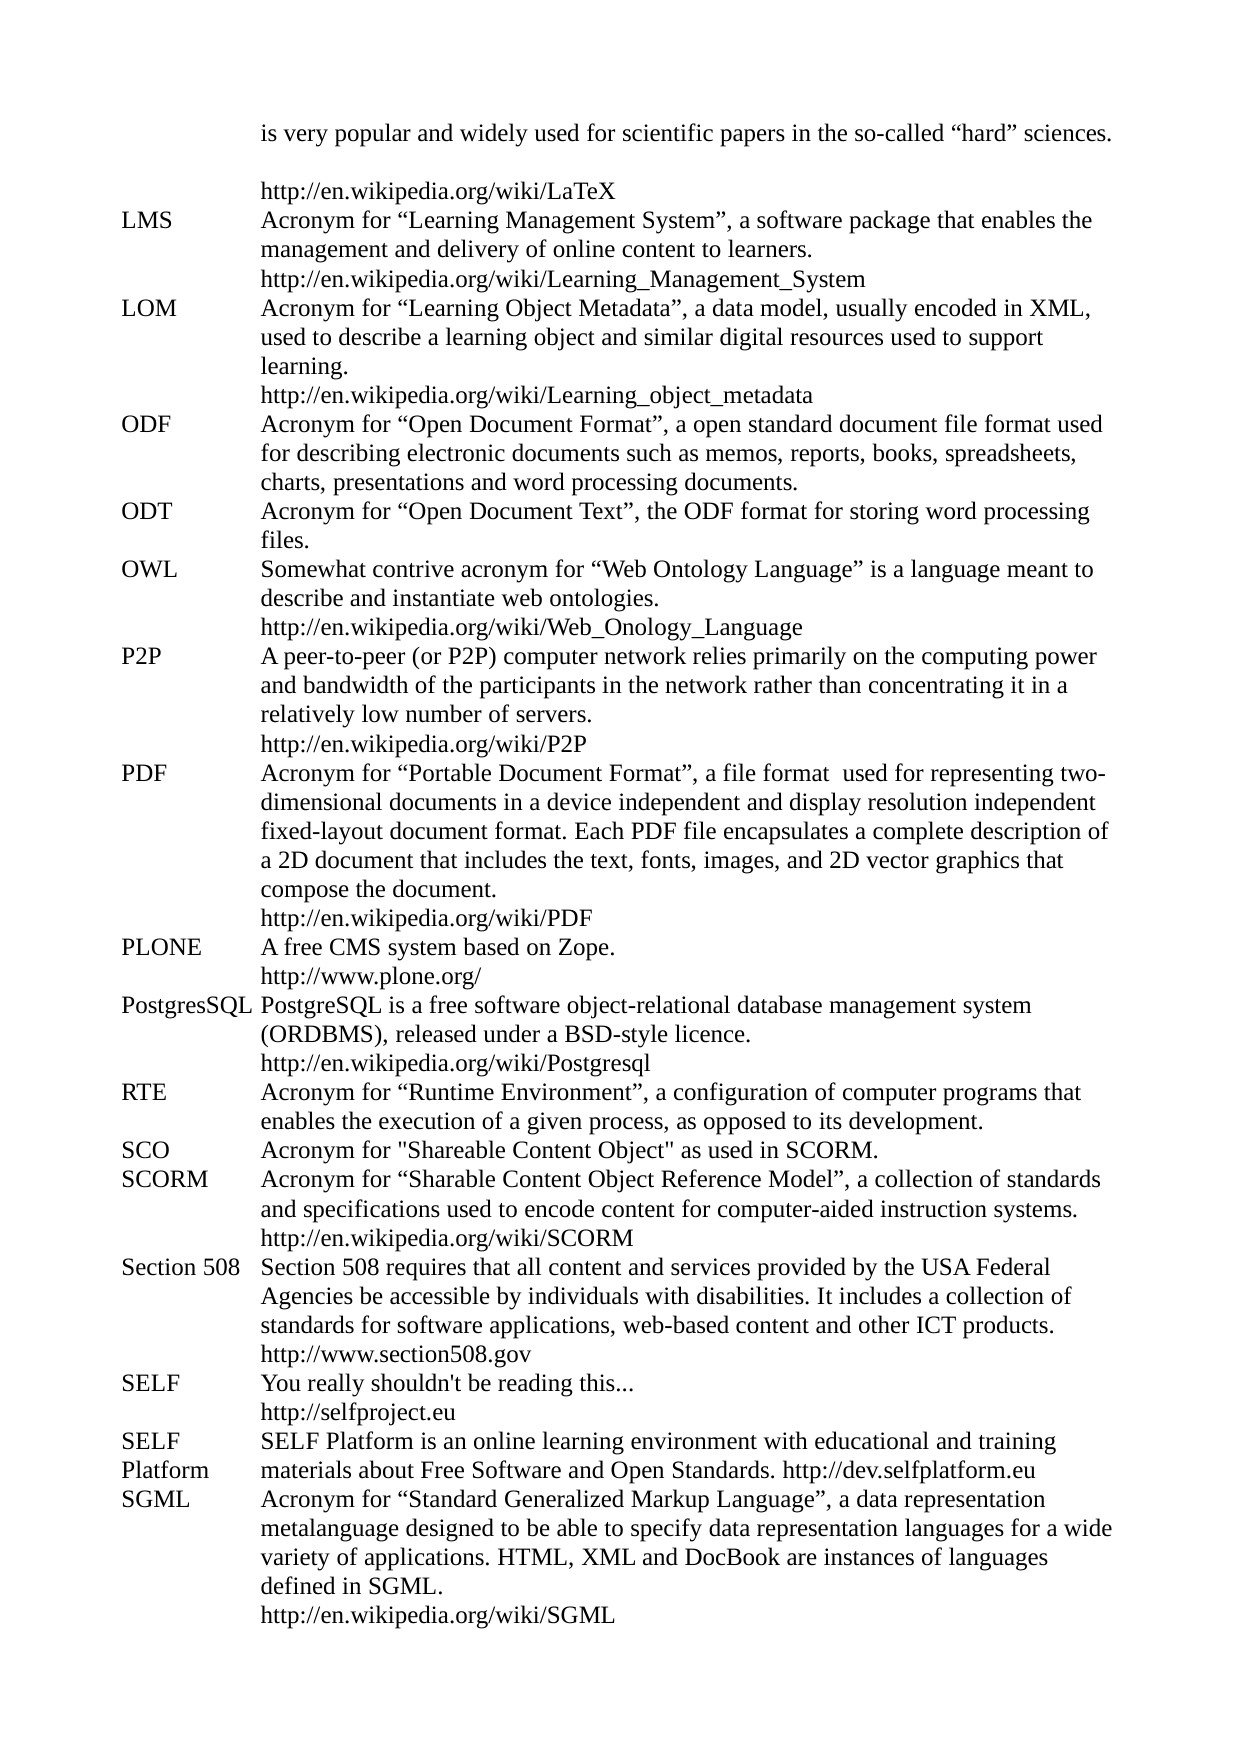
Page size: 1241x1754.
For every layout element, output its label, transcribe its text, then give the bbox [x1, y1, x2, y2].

table_cell LMS [118, 205, 257, 292]
table_cell ODF [118, 409, 257, 496]
table_cell Acronym for “Open Document Format”, a open standard document file format used for describing electronic documents such as memos, reports, books, spreadsheets, charts, presentations and word processing documents. [257, 409, 1122, 496]
table_cell Acronym for "Shareable Content Object" as used in SCORM. [257, 1135, 1122, 1164]
table_cell ODT [118, 496, 257, 554]
table_cell Acronym for “Open Document Text”, the ODF format for storing word processing files. [257, 496, 1122, 554]
table_cell Acronym for “Sharable Content Object Reference Model”, a collection of standards and specifications used to encode content for computer-aided instruction systems. http://en.wikipedia.org/wiki/SCORM [257, 1164, 1122, 1252]
table_cell Section 508 [118, 1252, 257, 1368]
table_cell [118, 118, 257, 205]
table_cell Acronym for “Learning Object Metadata”, a data model, usually encoded in XML, used to describe a learning object and similar digital resources used to support learning. http://en.wikipedia.org/wiki/Learning_object_metadata [257, 293, 1122, 409]
table_cell You really shouldn't be reading this... http://selfproject.eu [257, 1368, 1122, 1426]
table_cell Section 508 requires that all content and services provided by the USA Federal Agencies be accessible by individuals with disabilities. It includes a collection of standards for software applications, web-based content and other ICT products. http://www.section508.gov [257, 1252, 1122, 1368]
table_cell Somewhat contrive acronym for “Web Ontology Language” is a language meant to describe and instantiate web ontologies. http://en.wikipedia.org/wiki/Web_Onology_Language [257, 554, 1122, 641]
table_cell SELF Platform [118, 1426, 257, 1484]
table_cell SCORM [118, 1164, 257, 1252]
table_cell PostgreSQL is a free software object-relational database management system (ORDBMS), released under a BSD-style licence. http://en.wikipedia.org/wiki/Postgresql [257, 990, 1122, 1077]
table_cell OWL [118, 554, 257, 641]
table_cell RTE [118, 1077, 257, 1135]
table_cell PLONE [118, 932, 257, 990]
table_cell Acronym for “Portable Document Format”, a file format used for representing two-dimensional documents in a device independent and display resolution independent fixed-layout document format. Each PDF file encapsulates a complete description of a 2D document that includes the text, fonts, images, and 2D vector graphics that compose the document. http://en.wikipedia.org/wiki/PDF [257, 758, 1122, 932]
table_cell Acronym for “Learning Management System”, a software package that enables the management and delivery of online content to learners. http://en.wikipedia.org/wiki/Learning_Management_System [257, 205, 1122, 292]
table_cell is very popular and widely used for scientific papers in the so-called “hard” sciences. http://en.wikipedia.org/wiki/LaTeX [257, 118, 1122, 205]
table_cell A peer-to-peer (or P2P) computer network relies primarily on the computing power and bandwidth of the participants in the network rather than concentrating it in a relatively low number of servers. http://en.wikipedia.org/wiki/P2P [257, 641, 1122, 757]
table_cell P2P [118, 641, 257, 757]
table_cell PostgresSQL [118, 990, 257, 1077]
table_cell A free CMS system based on Zope. http://www.plone.org/ [257, 932, 1122, 990]
table_cell SGML [118, 1484, 257, 1629]
table_cell SCO [118, 1135, 257, 1164]
table_cell Acronym for “Runtime Environment”, a configuration of computer programs that enables the execution of a given process, as opposed to its development. [257, 1077, 1122, 1135]
table_cell SELF [118, 1368, 257, 1426]
table_cell SELF Platform is an online learning environment with educational and training materials about Free Software and Open Standards. http://dev.selfplatform.eu [257, 1426, 1122, 1484]
table_cell PDF [118, 758, 257, 932]
table_cell Acronym for “Standard Generalized Markup Language”, a data representation metalanguage designed to be able to specify data representation languages for a wide variety of applications. HTML, XML and DocBook are instances of languages defined in SGML. http://en.wikipedia.org/wiki/SGML [257, 1484, 1122, 1629]
table_cell LOM [118, 293, 257, 409]
